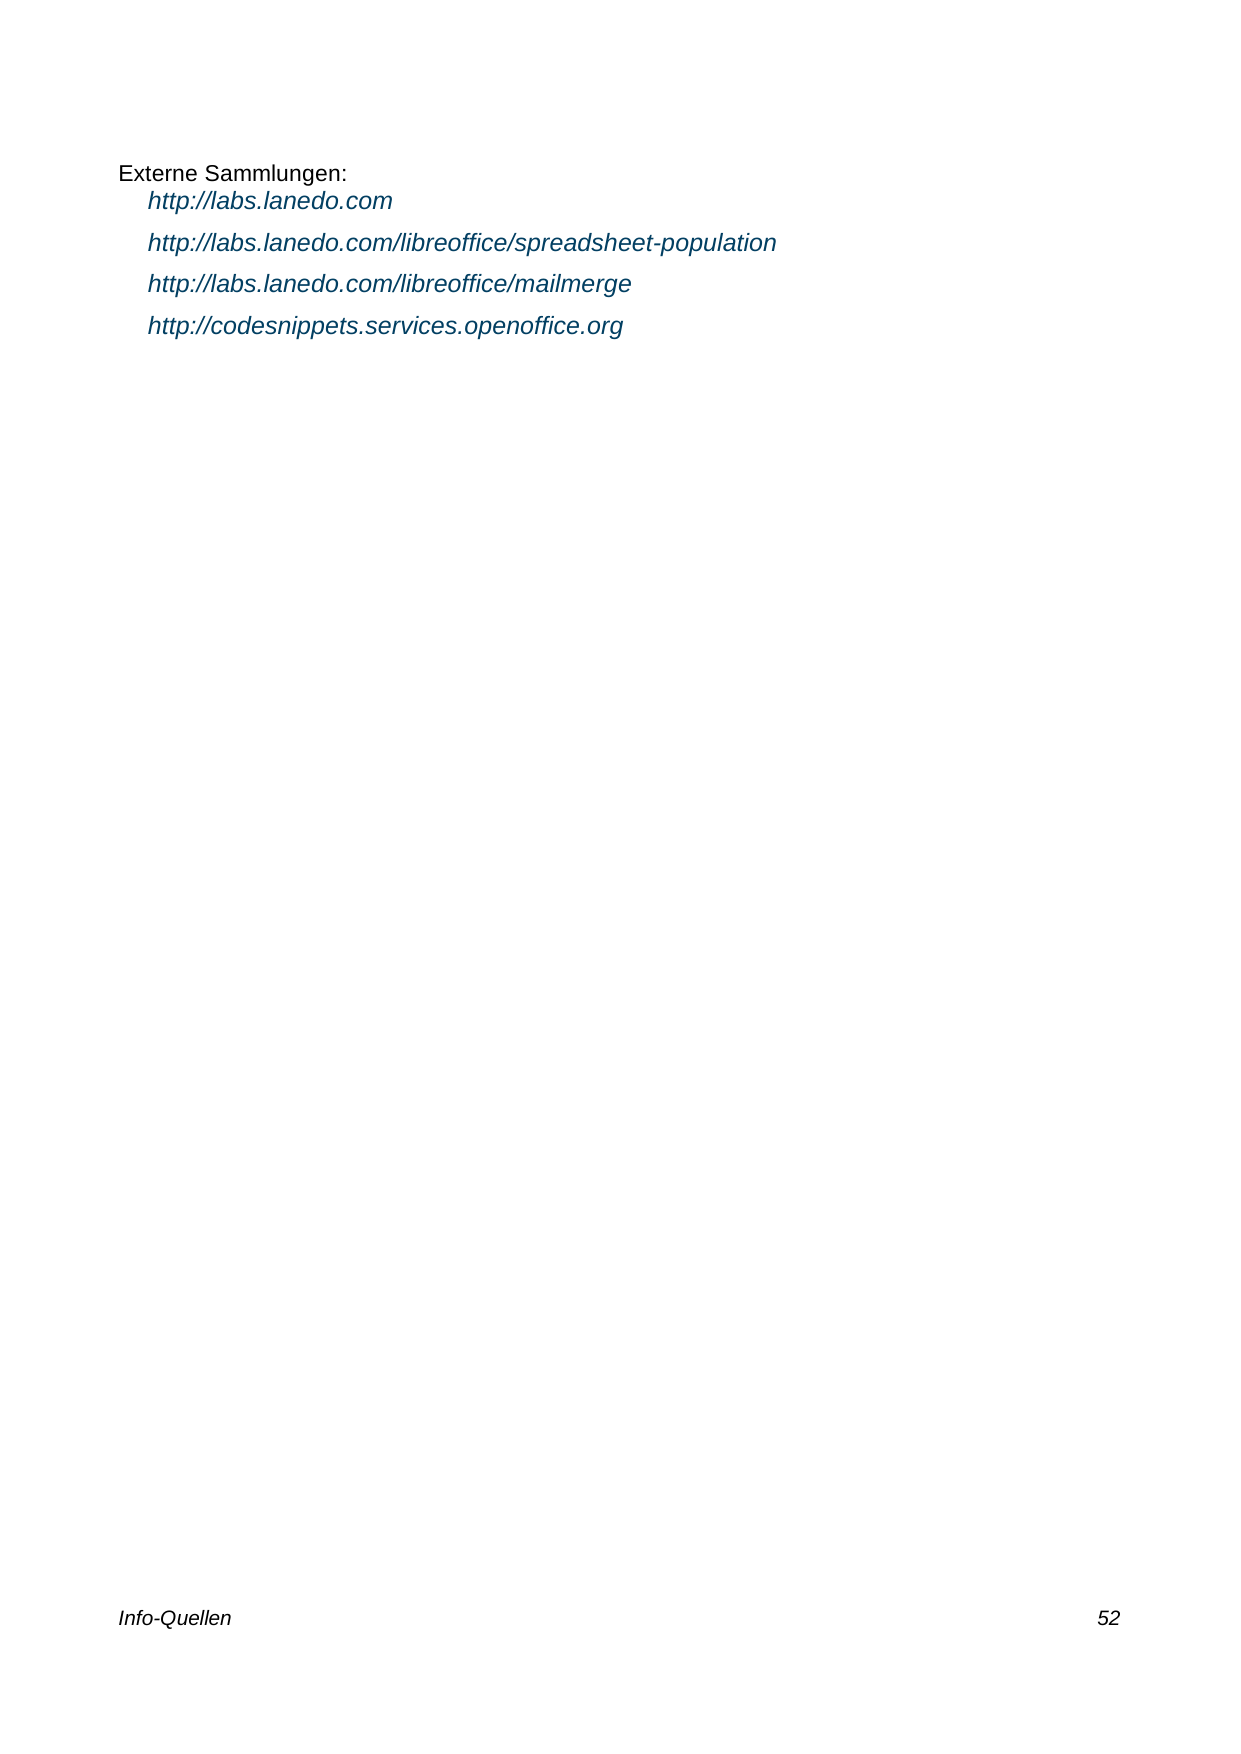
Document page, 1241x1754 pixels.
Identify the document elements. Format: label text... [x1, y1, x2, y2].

text http://labs.lanedo.com/libreoffice/mailmerge [148, 269, 1122, 298]
text http://codesnippets.services.openoffice.org [148, 311, 1122, 340]
text Externe Sammlungen: [118, 159, 1122, 186]
text http://labs.lanedo.com/libreoffice/spreadsheet-population [148, 228, 1122, 257]
text http://labs.lanedo.com [148, 186, 1122, 215]
